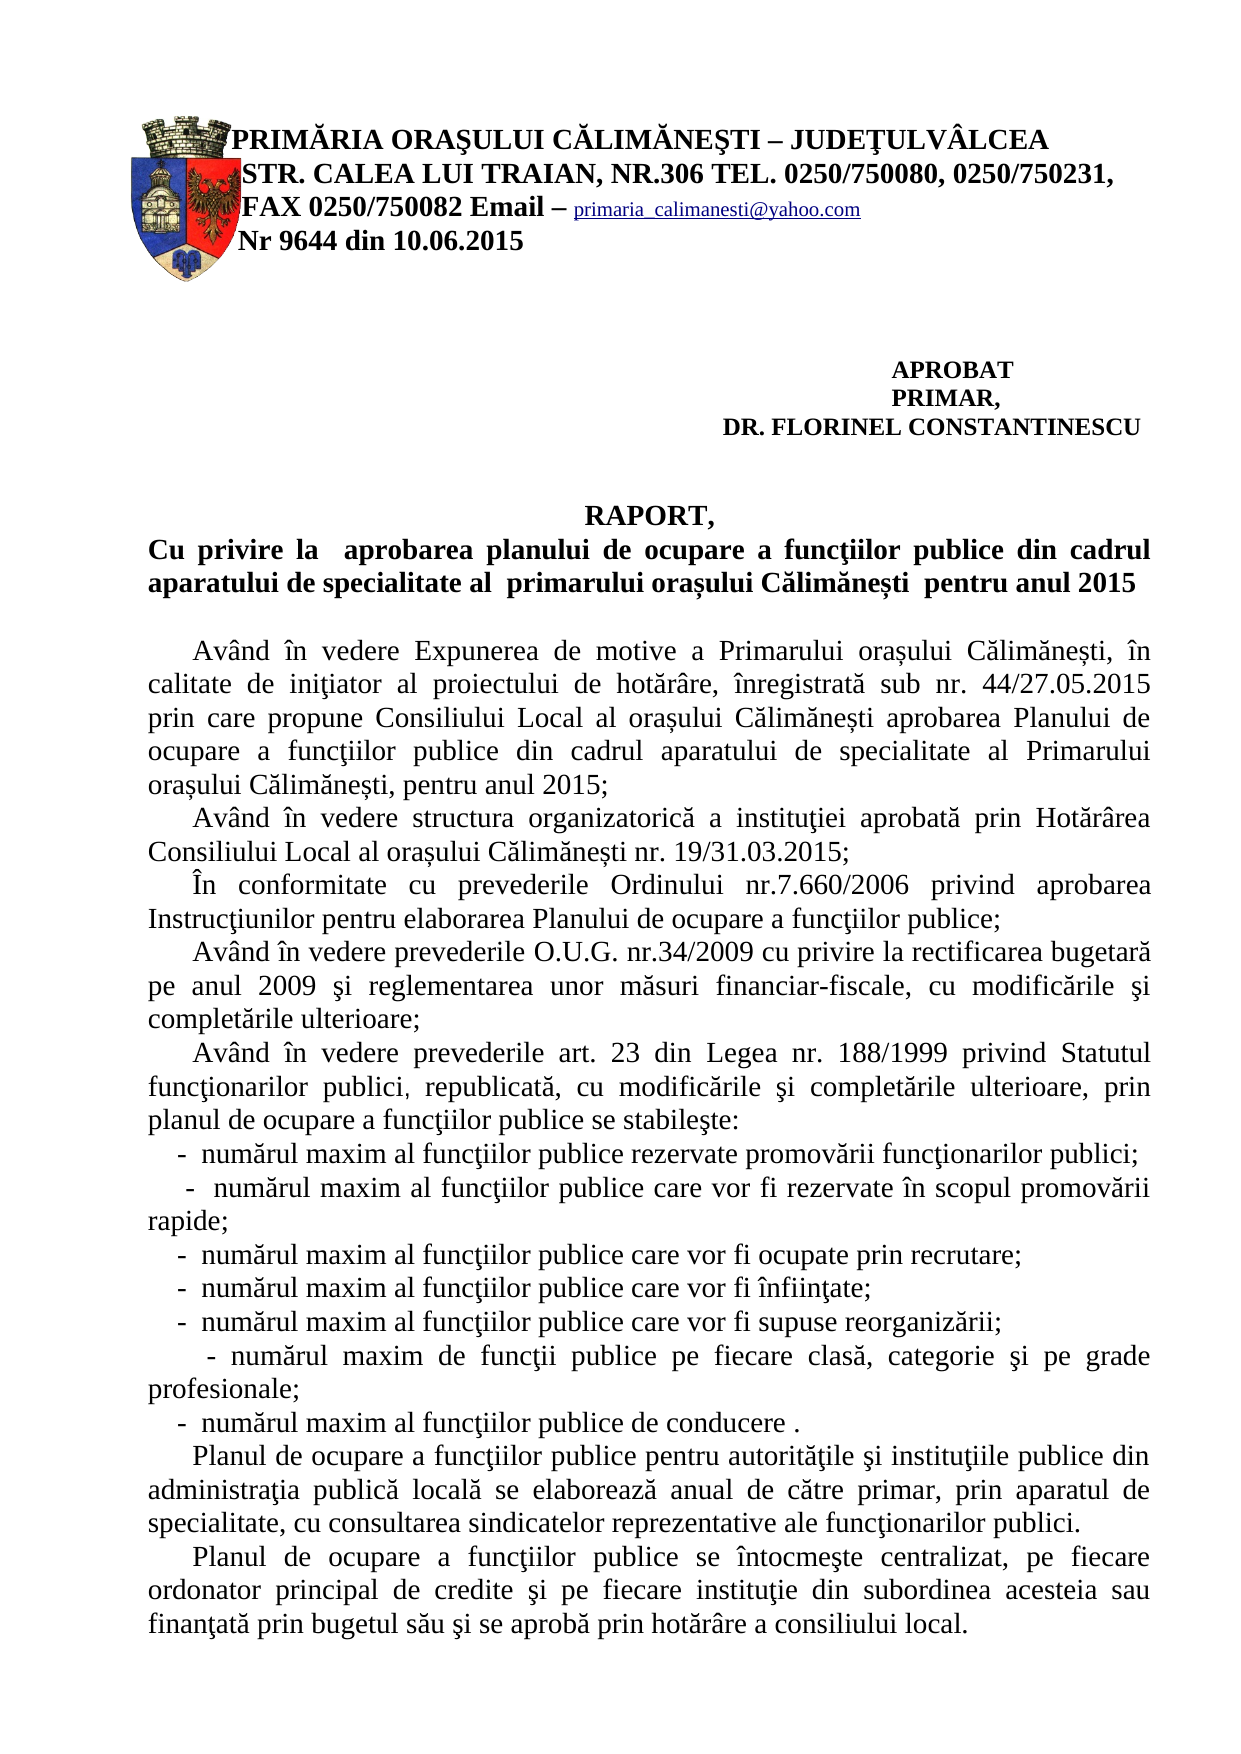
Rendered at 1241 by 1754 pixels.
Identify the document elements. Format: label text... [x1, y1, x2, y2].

text Cu privire la aprobarea planului de ocupare a funcţiilor publice din cadrul aparatului de specialitate al primarului orașului Călimănești pentru anul 2015 [148, 532, 1152, 599]
text FAX 0250/750082 Email – primaria_calimanesti@yahoo.com [238, 189, 1152, 223]
text - numărul maxim al funcţiilor publice care vor fi înfiinţate; [148, 1271, 1152, 1304]
text - numărul maxim al funcţiilor publice care vor fi supuse reorganizării; [148, 1304, 1152, 1338]
text - numărul maxim al funcţiilor publice care vor fi rezervate în scopul promovării rapide; [148, 1170, 1152, 1237]
text Planul de ocupare a funcţiilor publice se întocmeşte centralizat, pe fiecare ordonator principal de credite şi pe fiecare instituţie din subordinea acesteia sau finanţată prin bugetul său şi se aprobă prin hotărâre a consiliului local. [148, 1539, 1152, 1639]
text - numărul maxim al funcţiilor publice rezervate promovării funcţionarilor publici; [148, 1136, 1152, 1170]
text PRIMAR, [148, 383, 1152, 412]
text - numărul maxim al funcţiilor publice de conducere . [148, 1405, 1152, 1438]
text Având în vedere Expunerea de motive a Primarului orașului Călimănești, în calitate de iniţiator al proiectului de hotărâre, înregistrată sub nr. 44/27.05.2015 prin care propune Consiliului Local al orașului Călimănești aprobarea Planului de ocupare a funcţiilor publice din cadrul aparatului de specialitate al Primarului orașului Călimănești, pentru anul 2015; [148, 633, 1152, 800]
text Planul de ocupare a funcţiilor publice pentru autorităţile şi instituţiile publice din administraţia publică locală se elaborează anual de către primar, prin aparatul de specialitate, cu consultarea sindicatelor reprezentative ale funcţionarilor publici. [148, 1438, 1152, 1539]
text APROBAT [148, 355, 1152, 383]
text Având în vedere prevederile art. 23 din Legea nr. 188/1999 privind Statutul funcţionarilor publici, republicată, cu modificările şi completările ulterioare, prin planul de ocupare a funcţiilor publice se stabileşte: [148, 1035, 1152, 1136]
text RAPORT, [148, 498, 1152, 532]
text STR. CALEA LUI TRAIAN, NR.306 TEL. 0250/750080, 0250/750231, [239, 156, 1152, 189]
text - numărul maxim de funcţii publice pe fiecare clasă, categorie şi pe grade profesionale; [148, 1338, 1152, 1405]
text Având în vedere prevederile O.U.G. nr.34/2009 cu privire la rectificarea bugetară pe anul 2009 şi reglementarea unor măsuri financiar-fiscale, cu modificările şi completările ulterioare; [148, 934, 1152, 1035]
text DR. FLORINEL CONSTANTINESCU [148, 412, 1152, 441]
text PRIMĂRIA ORAŞULUI CĂLIMĂNEŞTI – JUDEŢULVÂLCEA [223, 122, 1152, 156]
text Nr 9644 din 10.06.2015 [223, 223, 1152, 256]
text În conformitate cu prevederile Ordinului nr.7.660/2006 privind aprobarea Instrucţiunilor pentru elaborarea Planului de ocupare a funcţiilor publice; [148, 867, 1152, 934]
text - numărul maxim al funcţiilor publice care vor fi ocupate prin recrutare; [148, 1237, 1152, 1271]
text Având în vedere structura organizatorică a instituţiei aprobată prin Hotărârea Consiliului Local al orașului Călimănești nr. 19/31.03.2015; [148, 800, 1152, 867]
